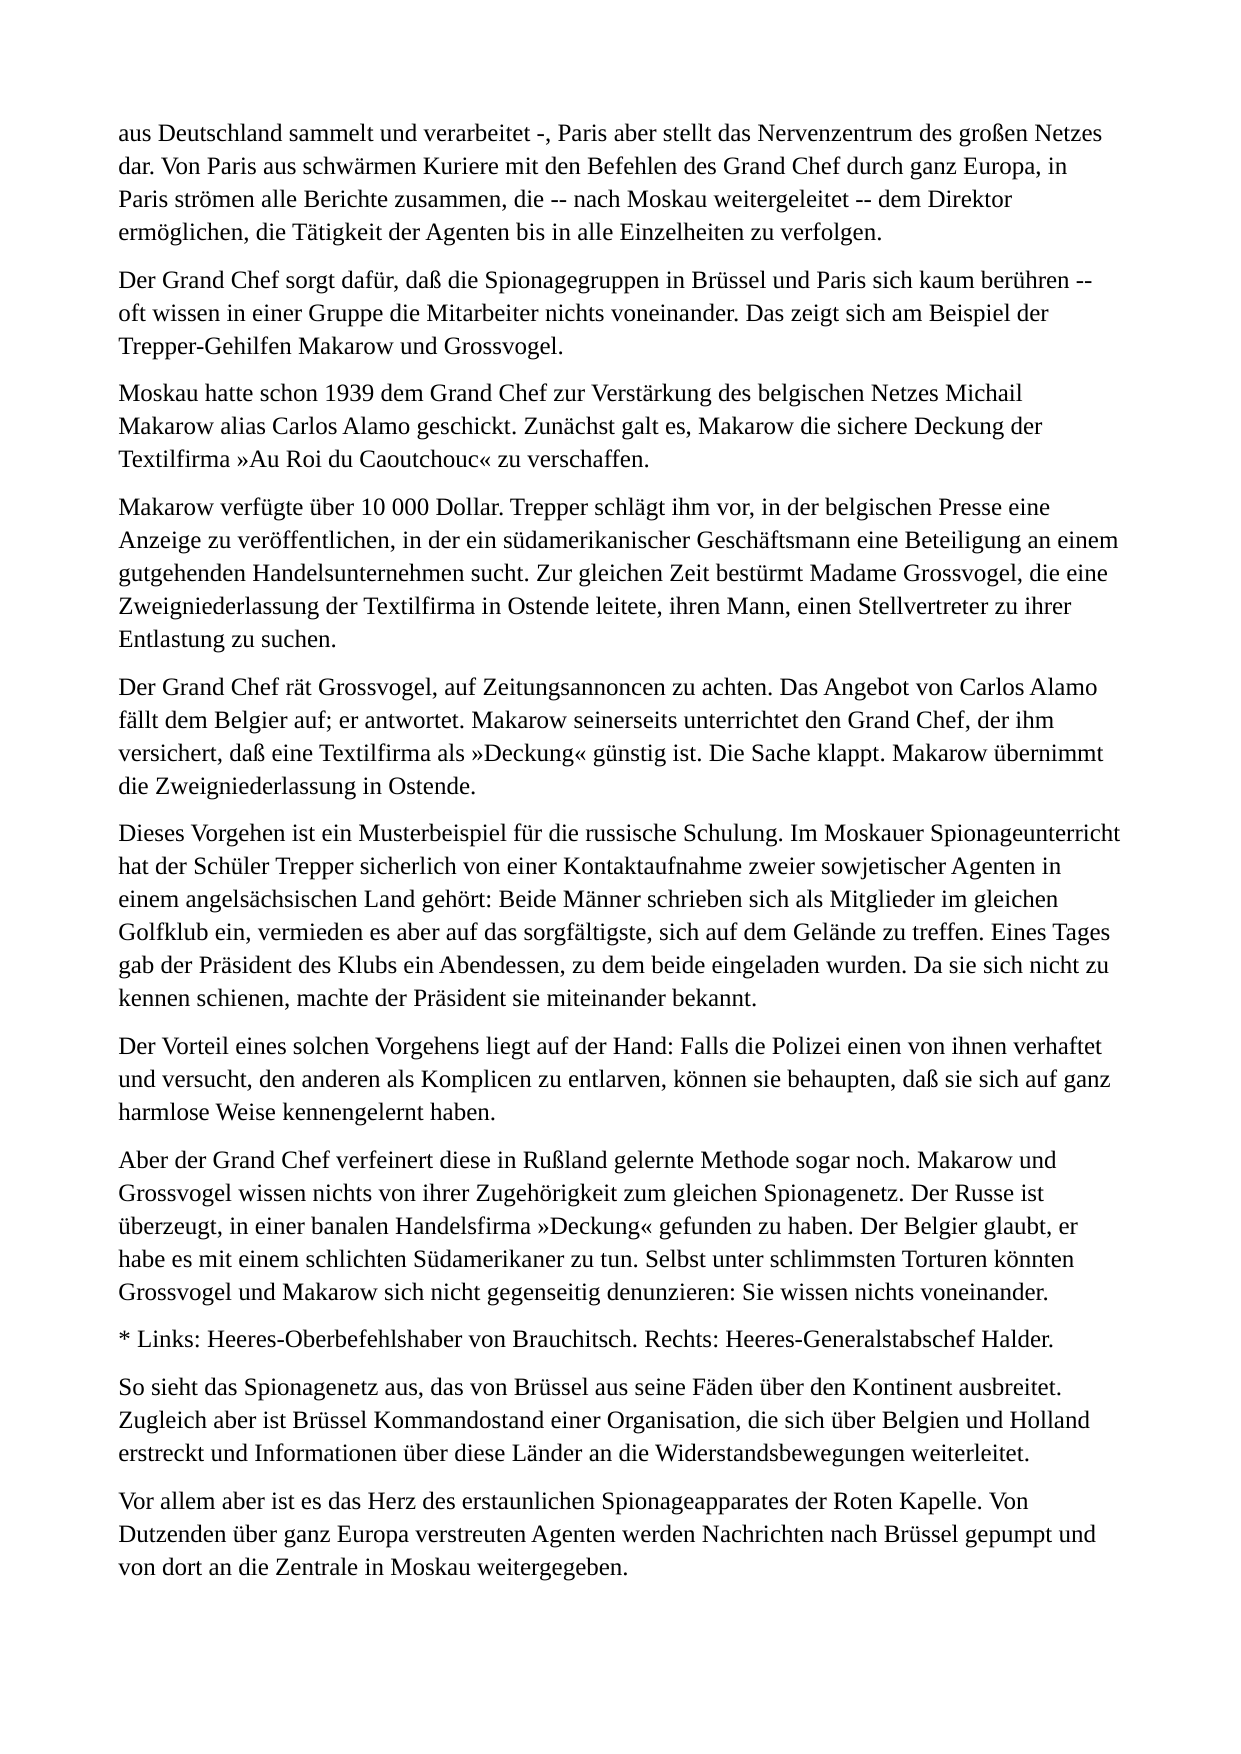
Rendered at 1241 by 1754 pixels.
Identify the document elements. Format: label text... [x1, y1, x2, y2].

text Dieses Vorgehen ist ein Musterbeispiel für die russische Schulung. Im Moskauer Spionageunterricht hat der Schüler Trepper sicherlich von einer Kontaktaufnahme zweier sowjetischer Agenten in einem angelsächsischen Land gehört: Beide Männer schrieben sich als Mitglieder im gleichen Golfklub ein, vermieden es aber auf das sorgfältigste, sich auf dem Gelände zu treffen. Eines Tages gab der Präsident des Klubs ein Abendessen, zu dem beide eingeladen wurden. Da sie sich nicht zu kennen schienen, machte der Präsident sie miteinander bekannt. [118, 818, 1122, 1012]
text Moskau hatte schon 1939 dem Grand Chef zur Verstärkung des belgischen Netzes Michail Makarow alias Carlos Alamo geschickt. Zunächst galt es, Makarow die sichere Deckung der Textilfirma »Au Roi du Caoutchouc« zu verschaffen. [118, 378, 1122, 473]
text Aber der Grand Chef verfeinert diese in Rußland gelernte Methode sogar noch. Makarow und Grossvogel wissen nichts von ihrer Zugehörigkeit zum gleichen Spionagenetz. Der Russe ist überzeugt, in einer banalen Handelsfirma »Deckung« gefunden zu haben. Der Belgier glaubt, er habe es mit einem schlichten Südamerikaner zu tun. Selbst unter schlimmsten Torturen könnten Grossvogel und Makarow sich nicht gegenseitig denunzieren: Sie wissen nichts voneinander. [118, 1145, 1122, 1306]
text aus Deutschland sammelt und verarbeitet -, Paris aber stellt das Nervenzentrum des großen Netzes dar. Von Paris aus schwärmen Kuriere mit den Befehlen des Grand Chef durch ganz Europa, in Paris strömen alle Berichte zusammen, die -- nach Moskau weitergeleitet -- dem Direktor ermöglichen, die Tätigkeit der Agenten bis in alle Einzelheiten zu verfolgen. [118, 118, 1122, 246]
text So sieht das Spionagenetz aus, das von Brüssel aus seine Fäden über den Kontinent ausbreitet. Zugleich aber ist Brüssel Kommandostand einer Organisation, die sich über Belgien und Holland erstreckt und Informationen über diese Länder an die Widerstandsbewegungen weiterleitet. [118, 1372, 1122, 1467]
text Vor allem aber ist es das Herz des erstaunlichen Spionageapparates der Roten Kapelle. Von Dutzenden über ganz Europa verstreuten Agenten werden Nachrichten nach Brüssel gepumpt und von dort an die Zentrale in Moskau weitergegeben. [118, 1486, 1122, 1581]
text Makarow verfügte über 10 000 Dollar. Trepper schlägt ihm vor, in der belgischen Presse eine Anzeige zu veröffentlichen, in der ein südamerikanischer Geschäftsmann eine Beteiligung an einem gutgehenden Handelsunternehmen sucht. Zur gleichen Zeit bestürmt Madame Grossvogel, die eine Zweigniederlassung der Textilfirma in Ostende leitete, ihren Mann, einen Stellvertreter zu ihrer Entlastung zu suchen. [118, 492, 1122, 653]
text * Links: Heeres-Oberbefehlshaber von Brauchitsch. Rechts: Heeres-Generalstabschef Halder. [118, 1324, 1122, 1353]
text Der Grand Chef rät Grossvogel, auf Zeitungsannoncen zu achten. Das Angebot von Carlos Alamo fällt dem Belgier auf; er antwortet. Makarow seinerseits unterrichtet den Grand Chef, der ihm versichert, daß eine Textilfirma als »Deckung« günstig ist. Die Sache klappt. Makarow übernimmt die Zweigniederlassung in Ostende. [118, 672, 1122, 799]
text Der Grand Chef sorgt dafür, daß die Spionagegruppen in Brüssel und Paris sich kaum berühren -- oft wissen in einer Gruppe die Mitarbeiter nichts voneinander. Das zeigt sich am Beispiel der Trepper-Gehilfen Makarow und Grossvogel. [118, 265, 1122, 359]
text Der Vorteil eines solchen Vorgehens liegt auf der Hand: Falls die Polizei einen von ihnen verhaftet und versucht, den anderen als Komplicen zu entlarven, können sie behaupten, daß sie sich auf ganz harmlose Weise kennengelernt haben. [118, 1031, 1122, 1126]
